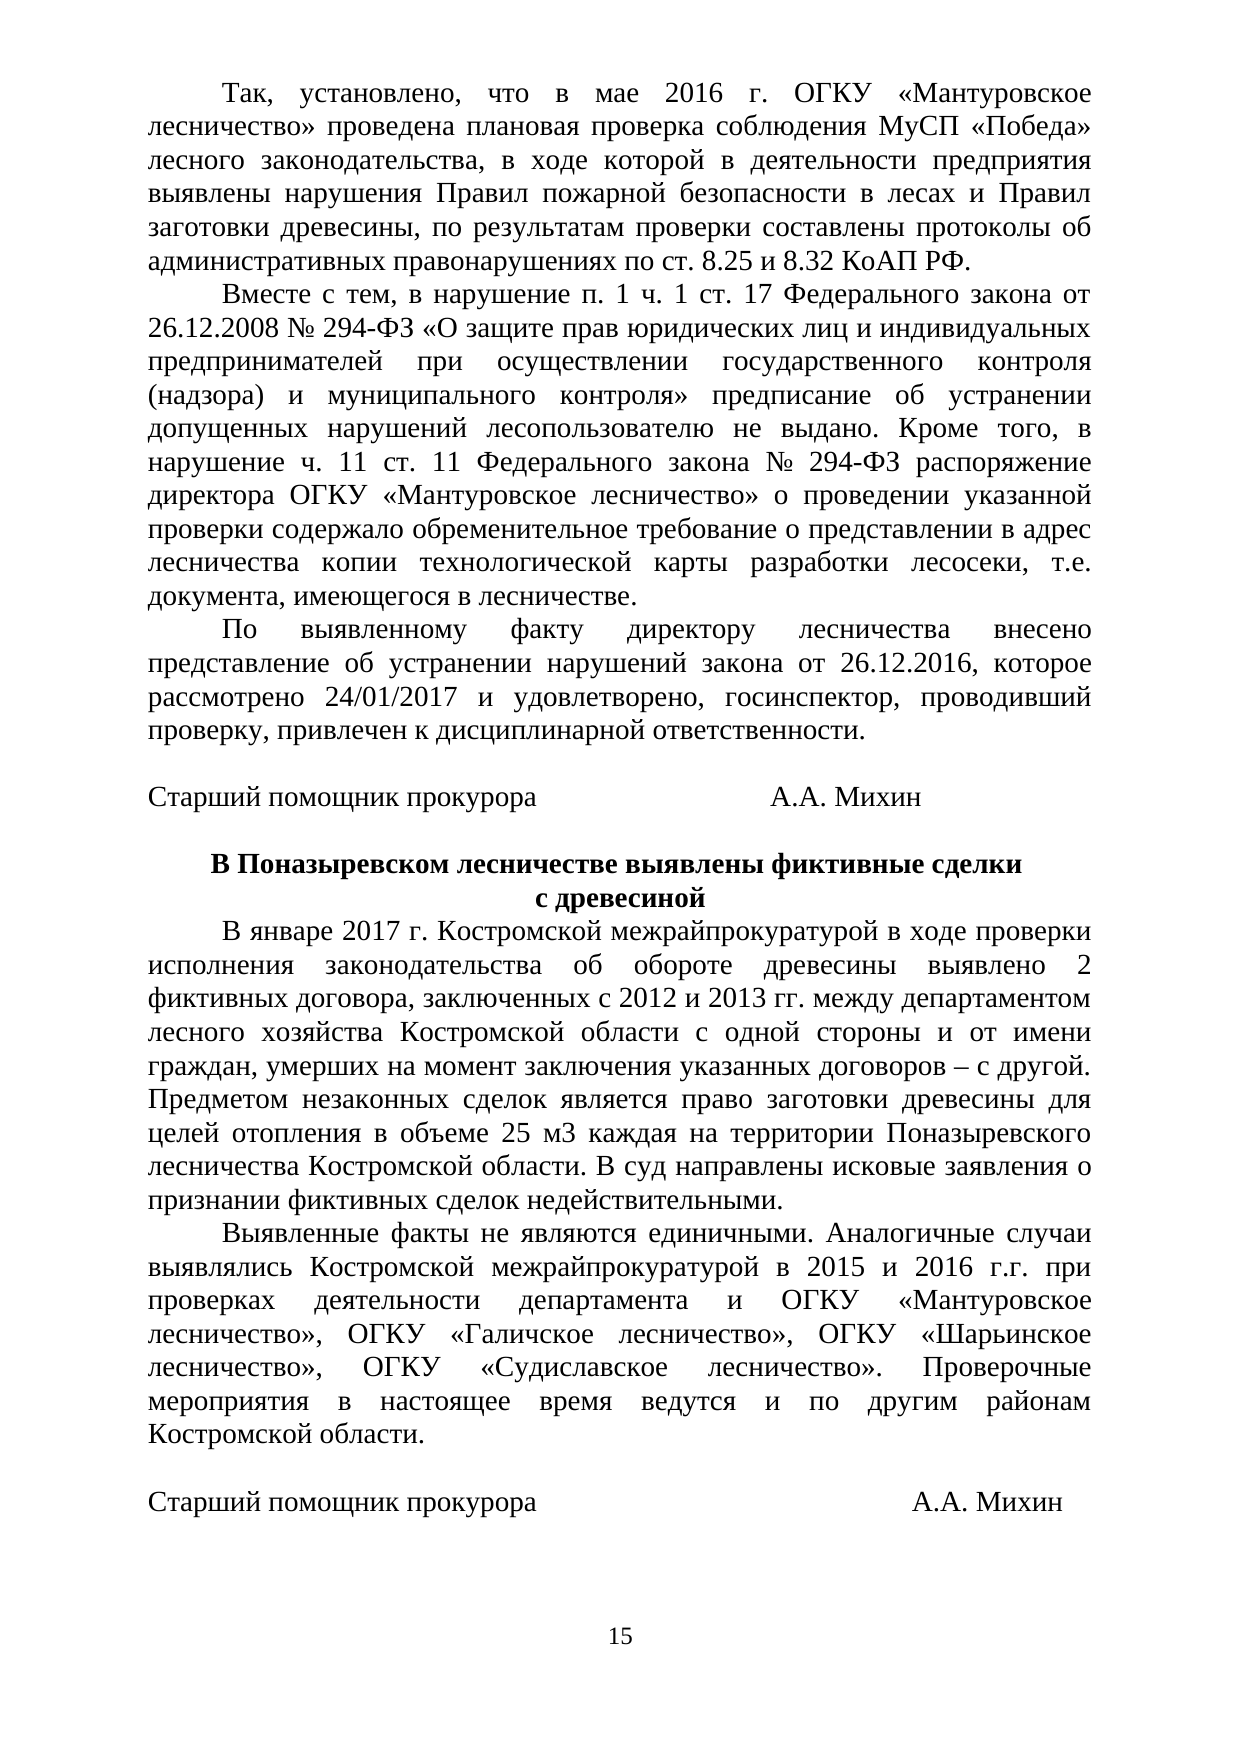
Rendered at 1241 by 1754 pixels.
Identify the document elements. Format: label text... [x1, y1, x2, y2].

text В Поназыревском лесничестве выявлены фиктивные сделки [148, 846, 1092, 880]
text Старший помощник прокурора А.А. Михин [148, 779, 1092, 813]
text Вместе с тем, в нарушение п. 1 ч. 1 ст. 17 Федерального закона от 26.12.2008 № 294-ФЗ «О защите прав юридических лиц и индивидуальных предпринимателей при осуществлении государственного контроля (надзора) и муниципального контроля» предписание об устранении допущенных нарушений лесопользователю не выдано. Кроме того, в нарушение ч. 11 ст. 11 Федерального закона № 294-ФЗ распоряжение директора ОГКУ «Мантуровское лесничество» о проведении указанной проверки содержало обременительное требование о представлении в адрес лесничества копии технологической карты разработки лесосеки, т.е. документа, имеющегося в лесничестве. [148, 276, 1092, 612]
text Выявленные факты не являются единичными. Аналогичные случаи выявлялись Костромской межрайпрокуратурой в 2015 и 2016 г.г. при проверках деятельности департамента и ОГКУ «Мантуровское лесничество», ОГКУ «Галичское лесничество», ОГКУ «Шарьинское лесничество», ОГКУ «Судиславское лесничество». Проверочные мероприятия в настоящее время ведутся и по другим районам Костромской области. [148, 1215, 1092, 1450]
text По выявленному факту директору лесничества внесено представление об устранении нарушений закона от 26.12.2016, которое рассмотрено 24/01/2017 и удовлетворено, госинспектор, проводивший проверку, привлечен к дисциплинарной ответственности. [148, 612, 1092, 746]
text В январе 2017 г. Костромской межрайпрокуратурой в ходе проверки исполнения законодательства об обороте древесины выявлено 2 фиктивных договора, заключенных с 2012 и 2013 гг. между департаментом лесного хозяйства Костромской области с одной стороны и от имени граждан, умерших на момент заключения указанных договоров – с другой. Предметом незаконных сделок является право заготовки древесины для целей отопления в объеме 25 м3 каждая на территории Поназыревского лесничества Костромской области. В суд направлены исковые заявления о признании фиктивных сделок недействительными. [148, 913, 1092, 1215]
text с древесиной [148, 880, 1092, 913]
text Так, установлено, что в мае 2016 г. ОГКУ «Мантуровское лесничество» проведена плановая проверка соблюдения МуСП «Победа» лесного законодательства, в ходе которой в деятельности предприятия выявлены нарушения Правил пожарной безопасности в лесах и Правил заготовки древесины, по результатам проверки составлены протоколы об административных правонарушениях по ст. 8.25 и 8.32 КоАП РФ. [148, 75, 1092, 276]
text Старший помощник прокурора А.А. Михин [148, 1484, 1092, 1517]
